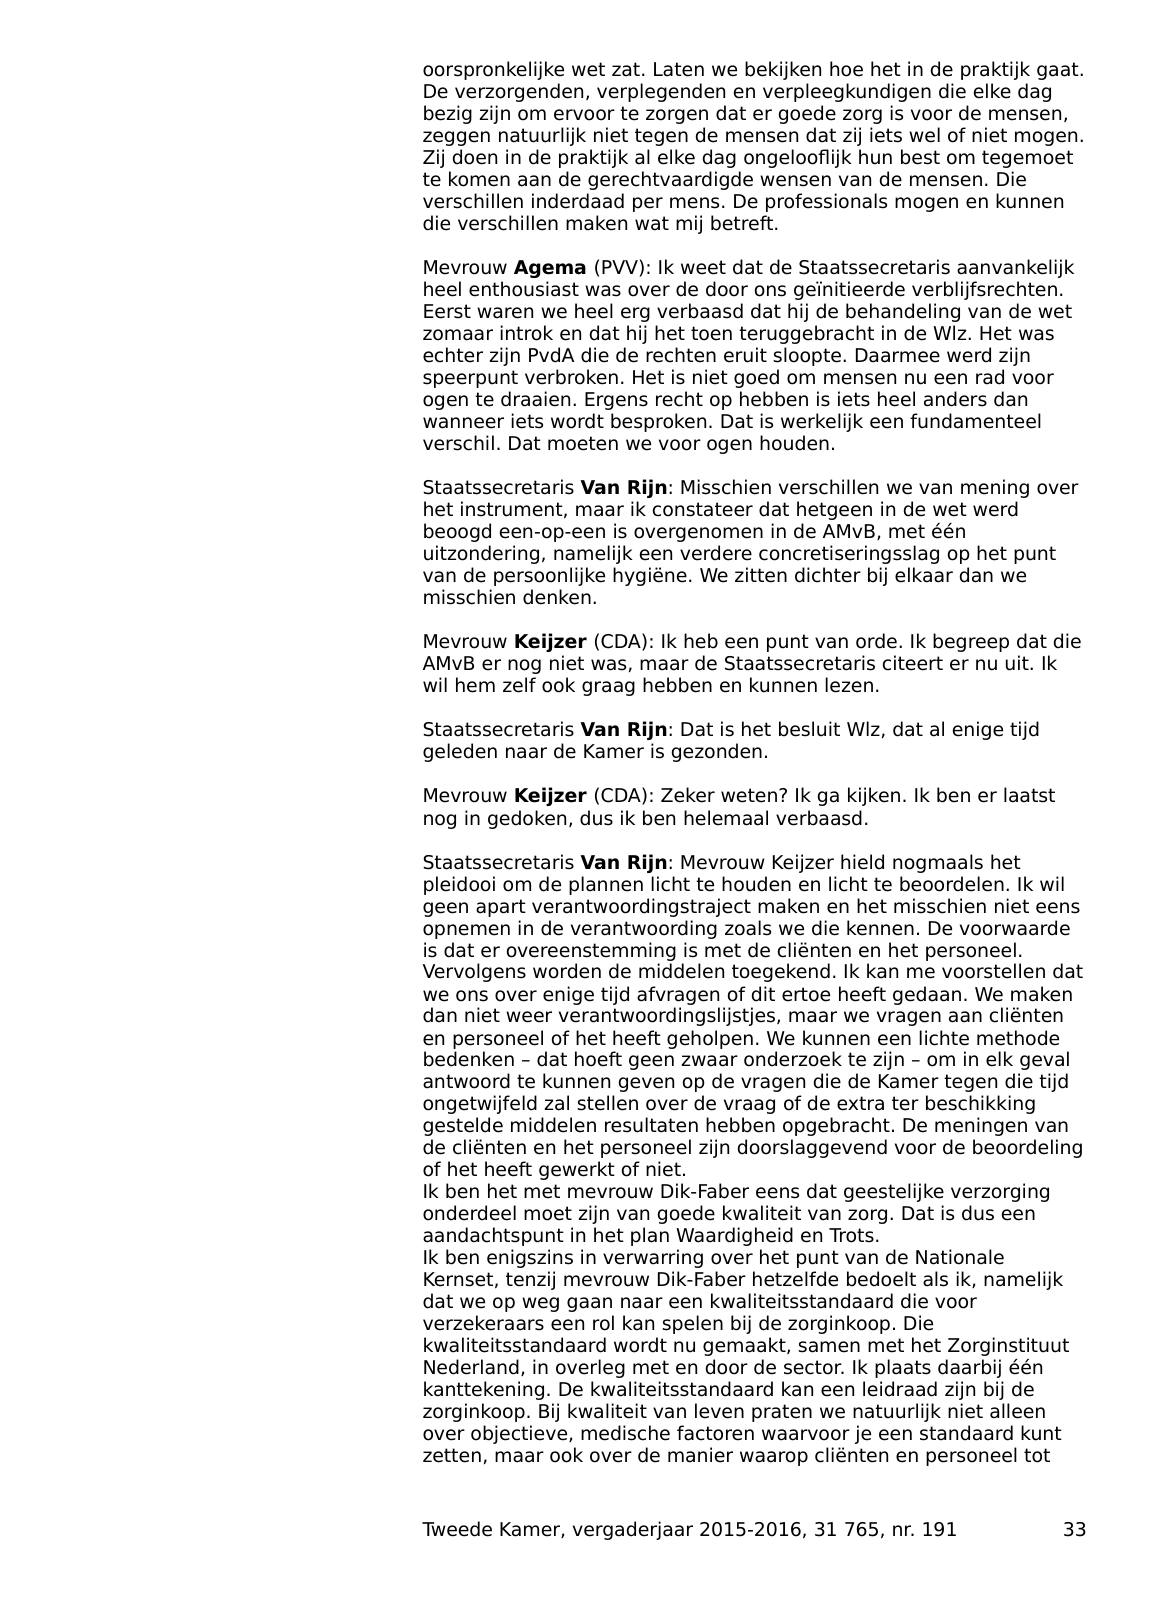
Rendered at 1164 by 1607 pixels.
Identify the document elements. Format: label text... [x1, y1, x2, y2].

text oorspronkelijke wet zat. Laten we bekijken hoe het in de praktijk gaat. De verzorgenden, verplegenden en verpleegkundigen die elke dag bezig zijn om ervoor te zorgen dat er goede zorg is voor de mensen, zeggen natuurlijk niet tegen de mensen dat zij iets wel of niet mogen. Zij doen in de praktijk al elke dag ongelooflijk hun best om tegemoet te komen aan de gerechtvaardigde wensen van de mensen. Die verschillen inderdaad per mens. De professionals mogen en kunnen die verschillen maken wat mij betreft. [422, 59, 1087, 235]
text Mevrouw Agema (PVV): Ik weet dat de Staatssecretaris aanvankelijk heel enthousiast was over de door ons geïnitieerde verblijfsrechten. Eerst waren we heel erg verbaasd dat hij de behandeling van de wet zomaar introk en dat hij het toen teruggebracht in de Wlz. Het was echter zijn PvdA die de rechten eruit sloopte. Daarmee werd zijn speerpunt verbroken. Het is niet goed om mensen nu een rad voor ogen te draaien. Ergens recht op hebben is iets heel anders dan wanneer iets wordt besproken. Dat is werkelijk een fundamenteel verschil. Dat moeten we voor ogen houden. [422, 257, 1087, 455]
text Ik ben enigszins in verwarring over het punt van de Nationale Kernset, tenzij mevrouw Dik-Faber hetzelfde bedoelt als ik, namelijk dat we op weg gaan naar een kwaliteitsstandaard die voor verzekeraars een rol kan spelen bij de zorginkoop. Die kwaliteitsstandaard wordt nu gemaakt, samen met het Zorginstituut Nederland, in overleg met en door de sector. Ik plaats daarbij één kanttekening. De kwaliteitsstandaard kan een leidraad zijn bij de zorginkoop. Bij kwaliteit van leven praten we natuurlijk niet alleen over objectieve, medische factoren waarvoor je een standaard kunt zetten, maar ook over de manier waarop cliënten en personeel tot [422, 1247, 1087, 1467]
text Staatssecretaris Van Rijn: Misschien verschillen we van mening over het instrument, maar ik constateer dat hetgeen in de wet werd beoogd een-op-een is overgenomen in de AMvB, met één uitzondering, namelijk een verdere concretiseringsslag op het punt van de persoonlijke hygiëne. We zitten dichter bij elkaar dan we misschien denken. [422, 477, 1087, 609]
text Ik ben het met mevrouw Dik-Faber eens dat geestelijke verzorging onderdeel moet zijn van goede kwaliteit van zorg. Dat is dus een aandachtspunt in het plan Waardigheid en Trots. [422, 1181, 1087, 1247]
text Mevrouw Keijzer (CDA): Zeker weten? Ik ga kijken. Ik ben er laatst nog in gedoken, dus ik ben helemaal verbaasd. [422, 785, 1087, 829]
text Staatssecretaris Van Rijn: Mevrouw Keijzer hield nogmaals het pleidooi om de plannen licht te houden en licht te beoordelen. Ik wil geen apart verantwoordingstraject maken en het misschien niet eens opnemen in de verantwoording zoals we die kennen. De voorwaarde is dat er overeenstemming is met de cliënten en het personeel. Vervolgens worden de middelen toegekend. Ik kan me voorstellen dat we ons over enige tijd afvragen of dit ertoe heeft gedaan. We maken dan niet weer verantwoordingslijstjes, maar we vragen aan cliënten en personeel of het heeft geholpen. We kunnen een lichte methode bedenken – dat hoeft geen zwaar onderzoek te zijn – om in elk geval antwoord te kunnen geven op de vragen die de Kamer tegen die tijd ongetwijfeld zal stellen over de vraag of de extra ter beschikking gestelde middelen resultaten hebben opgebracht. De meningen van de cliënten en het personeel zijn doorslaggevend voor de beoordeling of het heeft gewerkt of niet. [422, 852, 1087, 1181]
text Mevrouw Keijzer (CDA): Ik heb een punt van orde. Ik begreep dat die AMvB er nog niet was, maar de Staatssecretaris citeert er nu uit. Ik wil hem zelf ook graag hebben en kunnen lezen. [422, 631, 1087, 697]
text Staatssecretaris Van Rijn: Dat is het besluit Wlz, dat al enige tijd geleden naar de Kamer is gezonden. [422, 719, 1087, 763]
